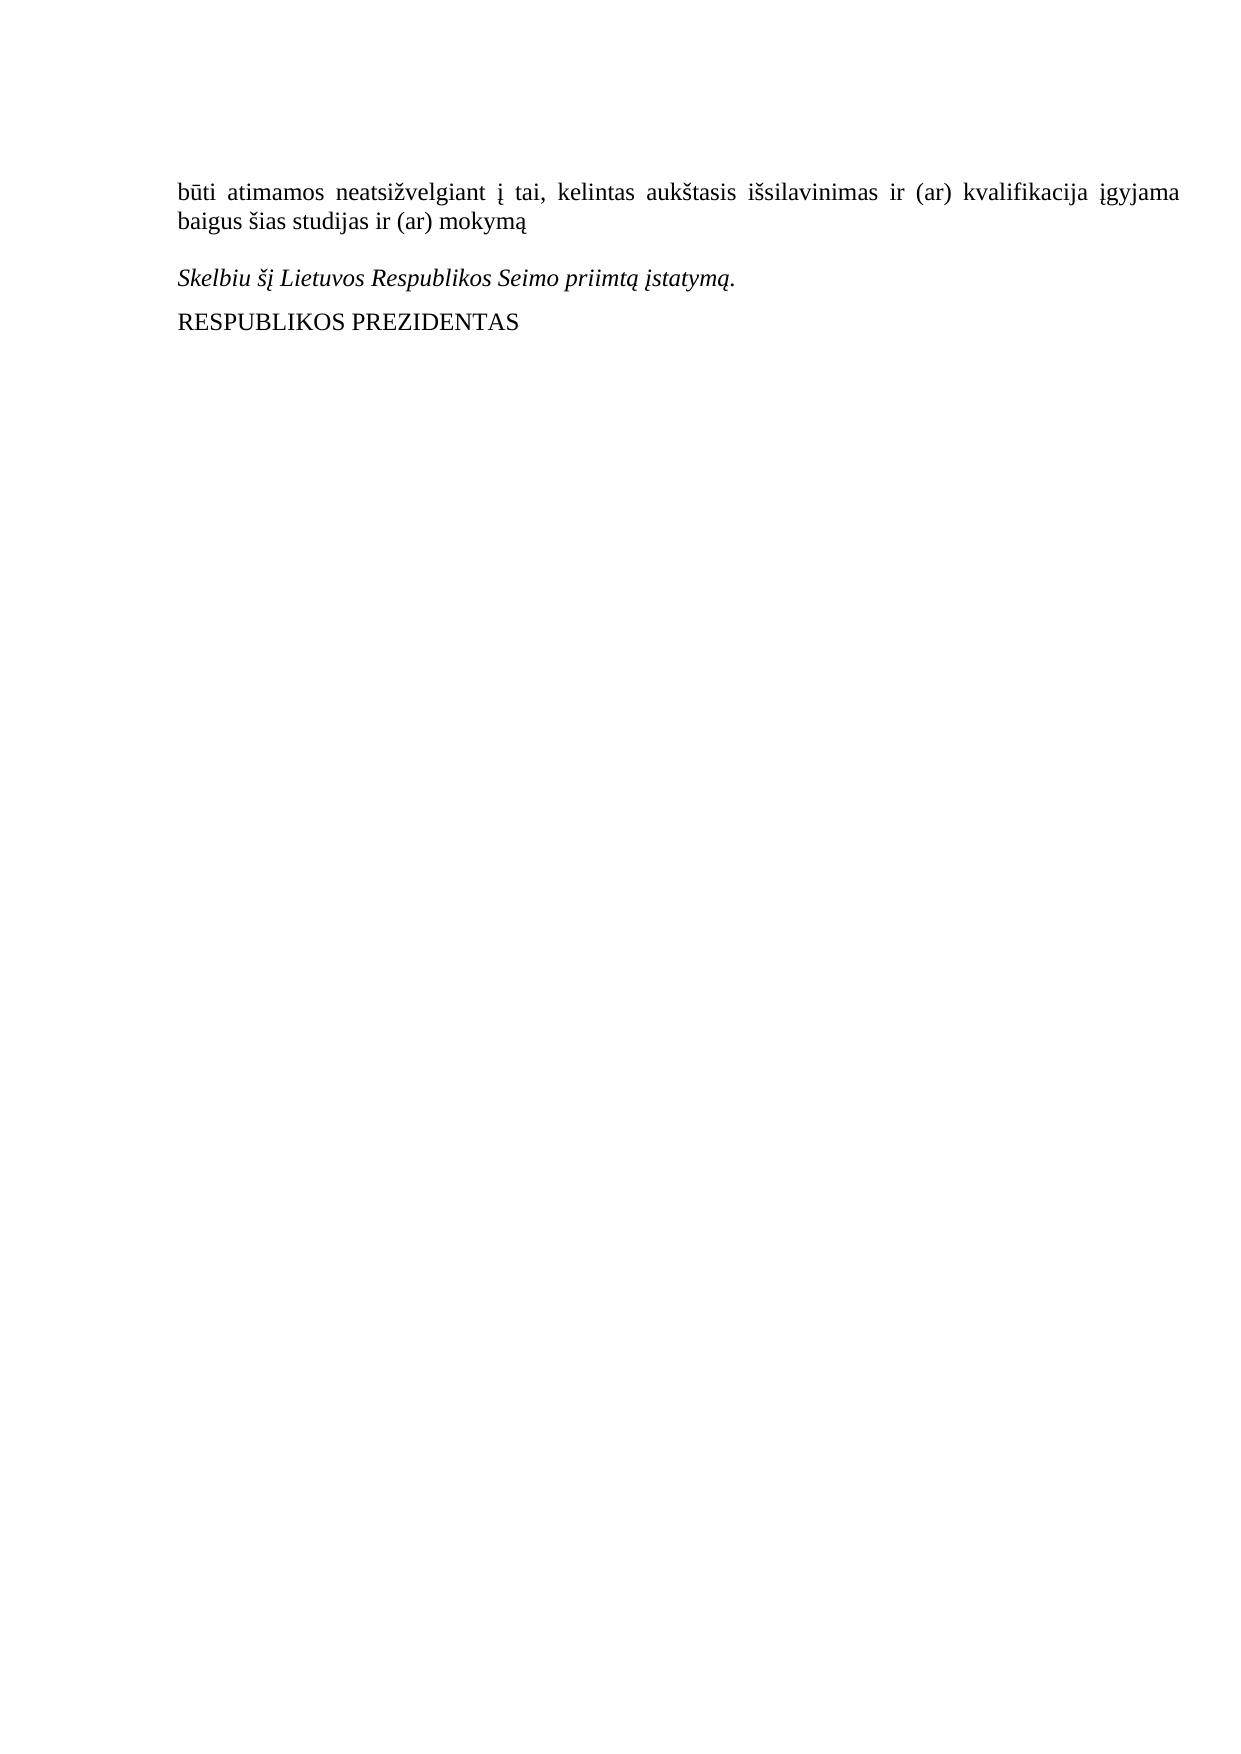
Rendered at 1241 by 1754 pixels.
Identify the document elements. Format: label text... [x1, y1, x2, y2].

text Skelbiu šį Lietuvos Respublikos Seimo priimtą įstatymą. [177, 263, 1181, 292]
text RESPUBLIKOS PREZIDENTAS [177, 307, 1181, 335]
text būti atimamos neatsižvelgiant į tai, kelintas aukštasis išsilavinimas ir (ar) kvalifikacija įgyjama baigus šias studijas ir (ar) mokymą [177, 177, 1181, 235]
